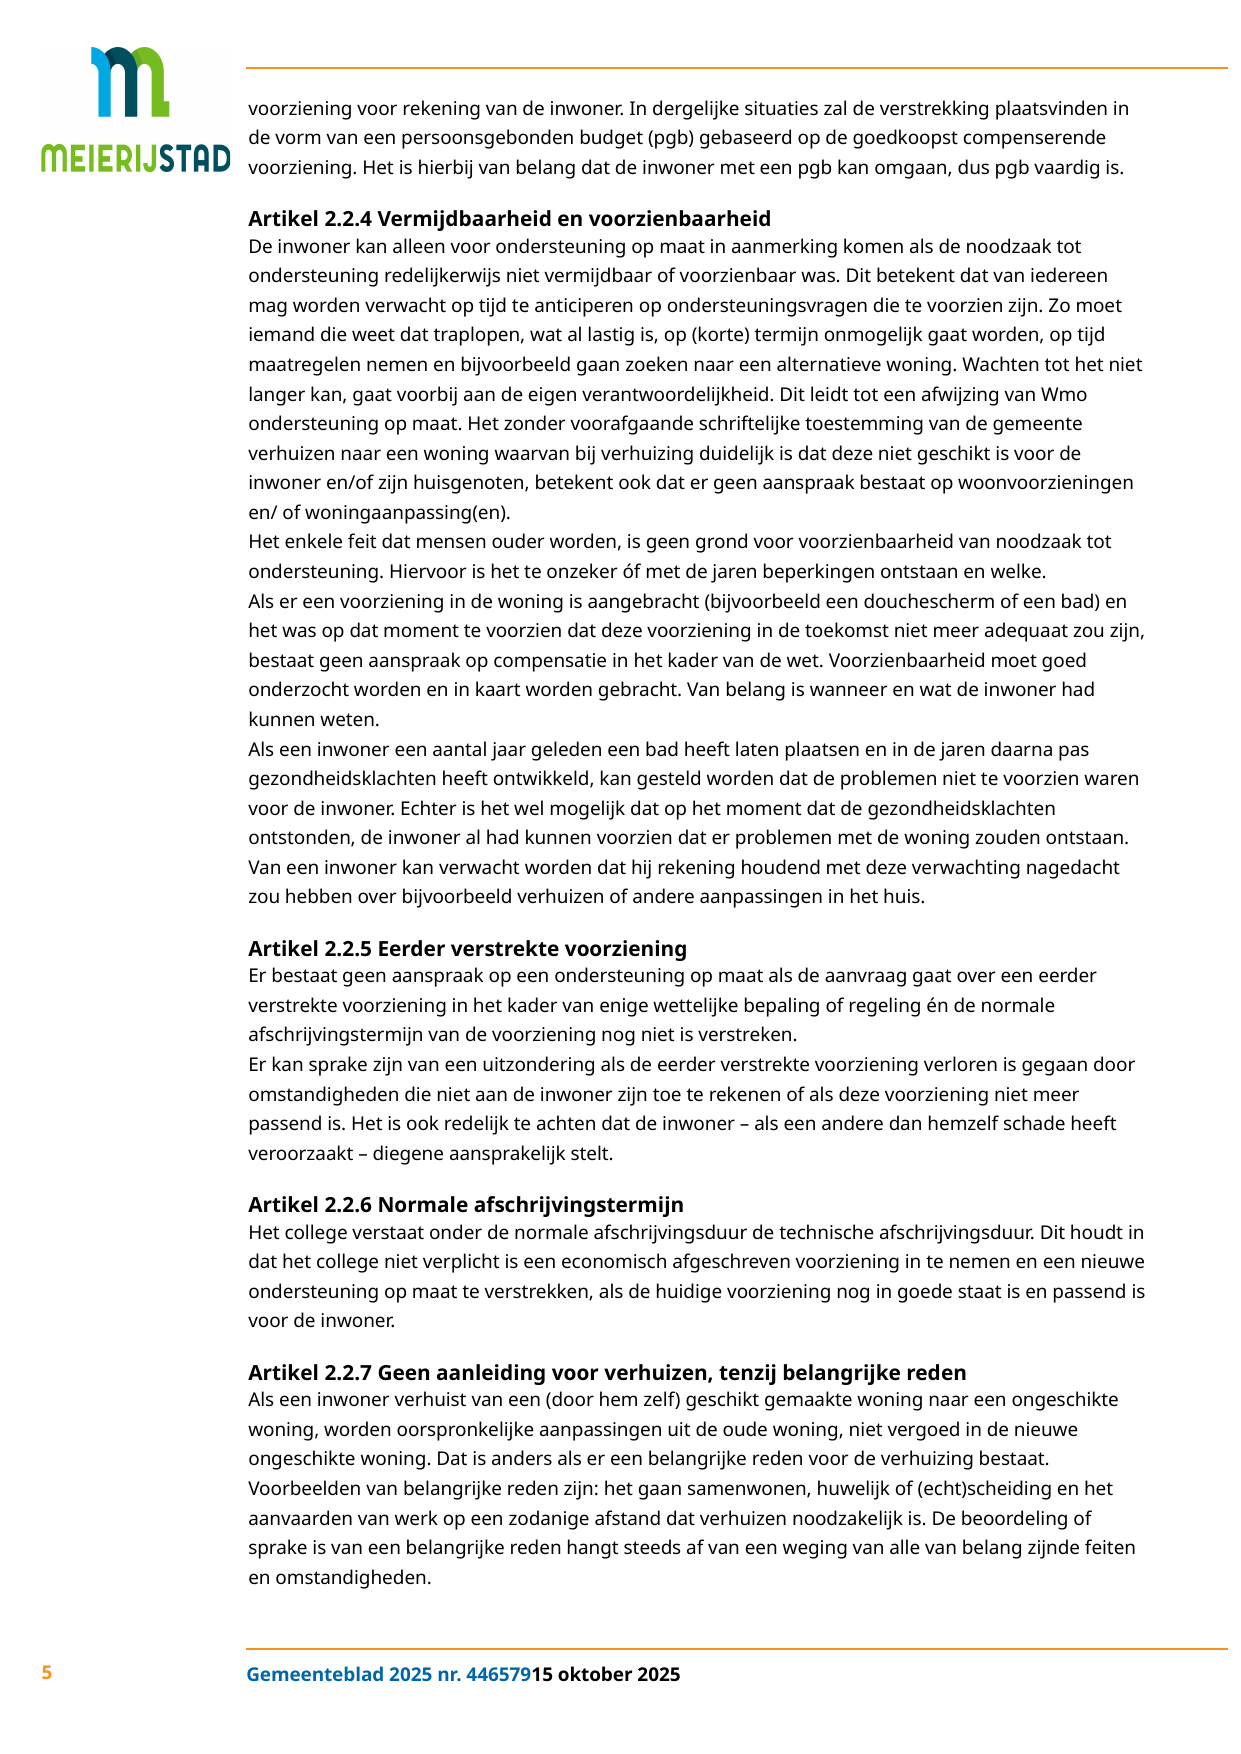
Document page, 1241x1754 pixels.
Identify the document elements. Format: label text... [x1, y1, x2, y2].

text Als een inwoner een aantal jaar geleden een bad heeft laten plaatsen en in de jaren daarna pas gezondheidsklachten heeft ontwikkeld, kan gesteld worden dat de problemen niet te voorzien waren voor de inwoner. Echter is het wel mogelijk dat op het moment dat de gezondheidsklachten ontstonden, de inwoner al had kunnen voorzien dat er problemen met de woning zouden ontstaan. Van een inwoner kan verwacht worden dat hij rekening houdend met deze verwachting nagedacht zou hebben over bijvoorbeeld verhuizen of andere aanpassingen in het huis. [248, 736, 1152, 909]
text Het enkele feit dat mensen ouder worden, is geen grond voor voorzienbaarheid van noodzaak tot ondersteuning. Hiervoor is het te onzeker óf met de jaren beperkingen ontstaan en welke. [248, 529, 1152, 584]
text Artikel 2.2.4 Vermijdbaarheid en voorzienbaarheid [248, 204, 1152, 233]
text Artikel 2.2.6 Normale afschrijvingstermijn [248, 1190, 1152, 1219]
text Er bestaat geen aanspraak op een ondersteuning op maat als de aanvraag gaat over een eerder verstrekte voorziening in het kader van enige wettelijke bepaling of regeling én de normale afschrijvingstermijn van de voorziening nog niet is verstreken. [248, 962, 1152, 1047]
text De inwoner kan alleen voor ondersteuning op maat in aanmerking komen als de noodzaak tot ondersteuning redelijkerwijs niet vermijdbaar of voorzienbaar was. Dit betekent dat van iedereen mag worden verwacht op tijd te anticiperen op ondersteuningsvragen die te voorzien zijn. Zo moet iemand die weet dat traplopen, wat al lastig is, op (korte) termijn onmogelijk gaat worden, op tijd maatregelen nemen en bijvoorbeeld gaan zoeken naar een alternatieve woning. Wachten tot het niet langer kan, gaat voorbij aan de eigen verantwoordelijkheid. Dit leidt tot een afwijzing van Wmo ondersteuning op maat. Het zonder voorafgaande schriftelijke toestemming van de gemeente verhuizen naar een woning waarvan bij verhuizing duidelijk is dat deze niet geschikt is voor de inwoner en/of zijn huisgenoten, betekent ook dat er geen aanspraak bestaat op woonvoorzieningen en/ of woningaanpassing(en). [248, 233, 1152, 525]
text Het college verstaat onder de normale afschrijvingsduur de technische afschrijvingsduur. Dit houdt in dat het college niet verplicht is een economisch afgeschreven voorziening in te nemen en een nieuwe ondersteuning op maat te verstrekken, als de huidige voorziening nog in goede staat is en passend is voor de inwoner. [248, 1219, 1152, 1333]
text Er kan sprake zijn van een uitzondering als de eerder verstrekte voorziening verloren is gegaan door omstandigheden die niet aan de inwoner zijn toe te rekenen of als deze voorziening niet meer passend is. Het is ook redelijk te achten dat de inwoner – als een andere dan hemzelf schade heeft veroorzaakt – diegene aansprakelijk stelt. [248, 1051, 1152, 1166]
text Als er een voorziening in de woning is aangebracht (bijvoorbeeld een douchescherm of een bad) en het was op dat moment te voorzien dat deze voorziening in de toekomst niet meer adequaat zou zijn, bestaat geen aanspraak op compensatie in het kader van de wet. Voorzienbaarheid moet goed onderzocht worden en in kaart worden gebracht. Van belang is wanneer en wat de inwoner had kunnen weten. [248, 588, 1152, 732]
text Artikel 2.2.7 Geen aanleiding voor verhuizen, tenzij belangrijke reden [248, 1358, 1152, 1386]
text Artikel 2.2.5 Eerder verstrekte voorziening [248, 934, 1152, 962]
picture [41, 47, 231, 172]
text voorziening voor rekening van de inwoner. In dergelijke situaties zal de verstrekking plaatsvinden in de vorm van een persoonsgebonden budget (pgb) gebaseerd op de goedkoopst compenserende voorziening. Het is hierbij van belang dat de inwoner met een pgb kan omgaan, dus pgb vaardig is. [248, 95, 1152, 180]
text Voorbeelden van belangrijke reden zijn: het gaan samenwonen, huwelijk of (echt)scheiding en het aanvaarden van werk op een zodanige afstand dat verhuizen noodzakelijk is. De beoordeling of sprake is van een belangrijke reden hangt steeds af van een weging van alle van belang zijnde feiten en omstandigheden. [248, 1475, 1152, 1590]
text Als een inwoner verhuist van een (door hem zelf) geschikt gemaakte woning naar een ongeschikte woning, worden oorspronkelijke aanpassingen uit de oude woning, niet vergoed in de nieuwe ongeschikte woning. Dat is anders als er een belangrijke reden voor de verhuizing bestaat. [248, 1386, 1152, 1471]
